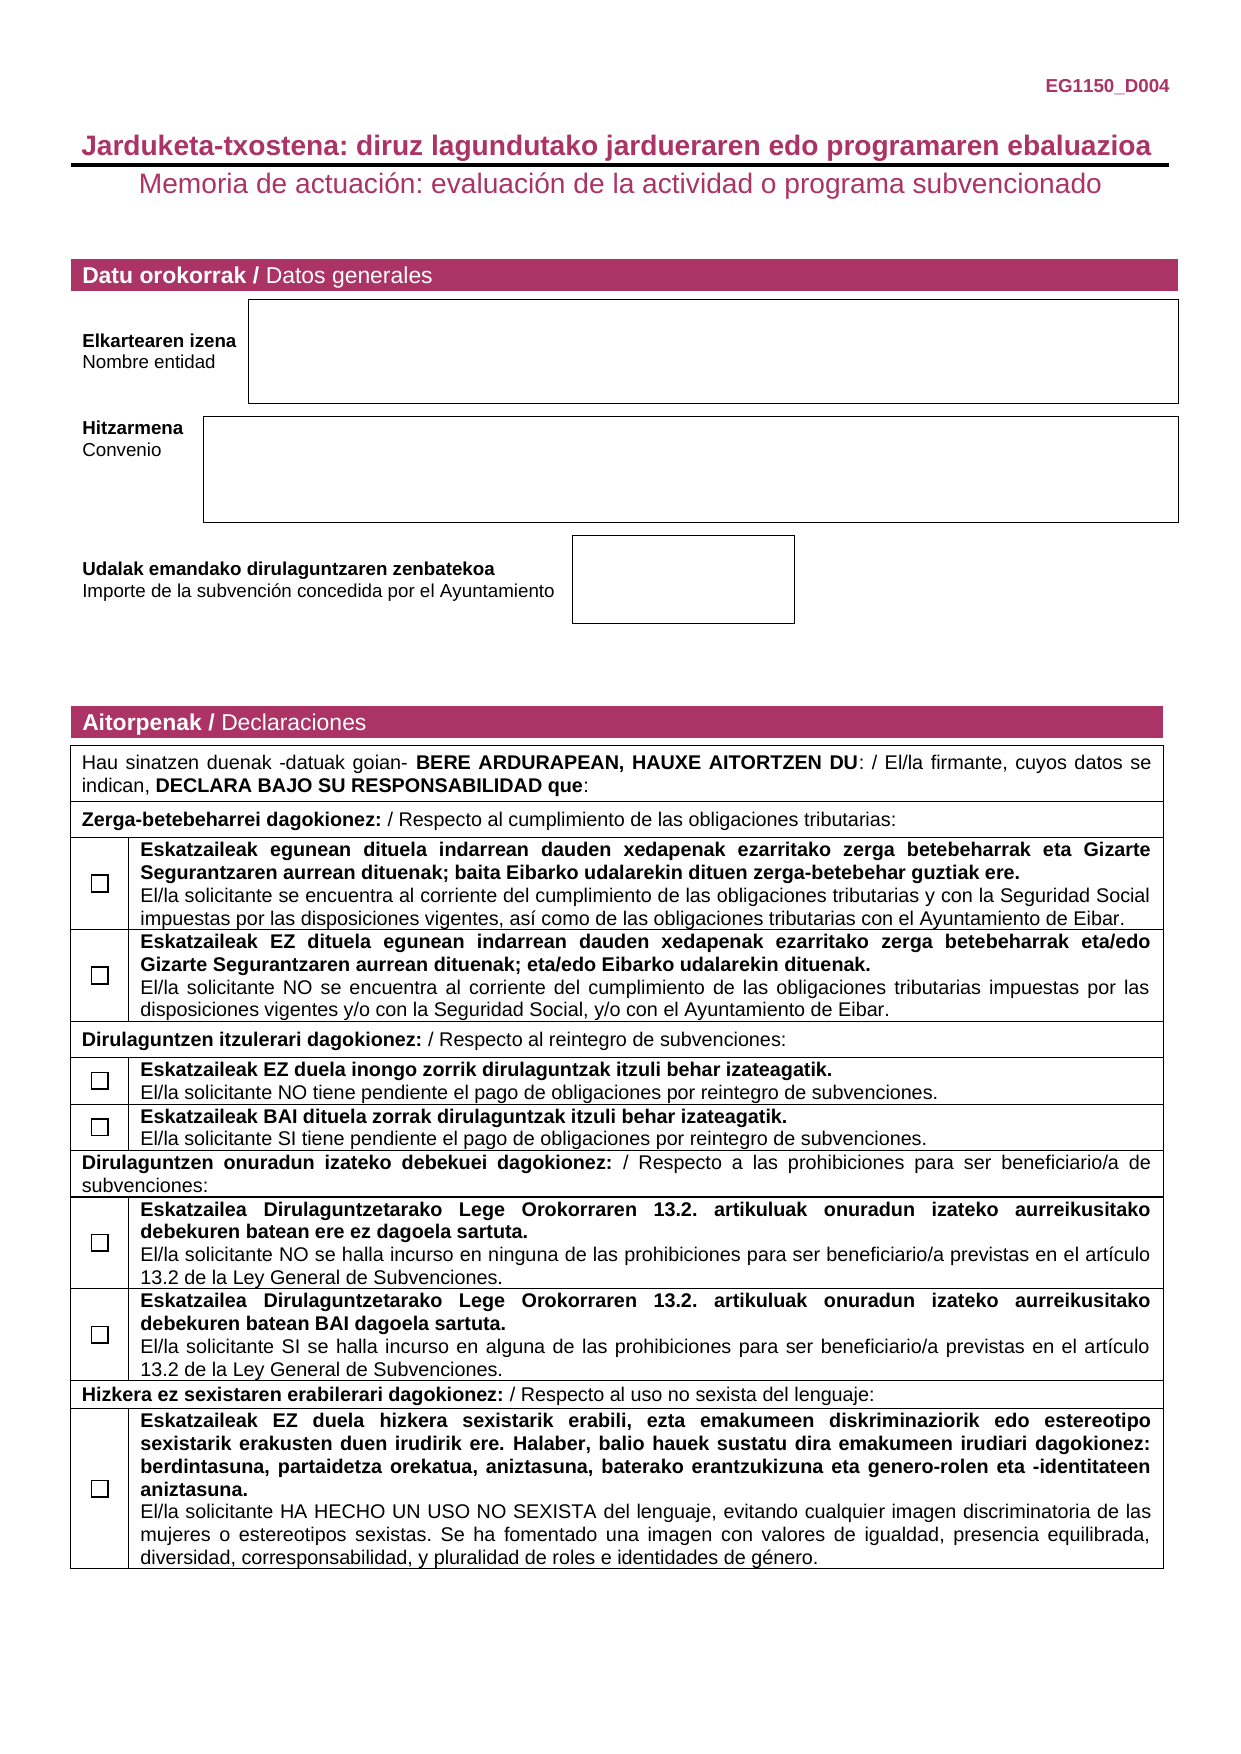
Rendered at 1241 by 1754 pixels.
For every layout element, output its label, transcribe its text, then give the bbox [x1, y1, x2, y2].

table_header Hitzarmena Convenio [71, 416, 203, 522]
table_header Elkartearen izena Nombre entidad [71, 299, 248, 403]
table_cell Eskatzaileak EZ dituela egunean indarrean dauden xedapenak ezarritako zerga betebeharrak eta/edo Gizarte Segurantzaren aurrean dituenak; eta/edo Eibarko udalarekin dituenak. El/la solicitante NO se encuentra al corriente del cumplimiento de las obligaciones tributarias impuestas por las disposiciones vigentes y/o con la Seguridad Social, y/o con el Ayuntamiento de Eibar. [129, 930, 1163, 1021]
table_cell Eskatzaileak EZ duela inongo zorrik dirulaguntzak itzuli behar izateagatik. El/la solicitante NO tiene pendiente el pago de obligaciones por reintegro de subvenciones. [129, 1058, 1163, 1103]
table_cell [71, 930, 128, 1021]
table_cell [71, 1058, 128, 1103]
table_cell [71, 1105, 128, 1150]
table_cell Eskatzaileak EZ duela hizkera sexistarik erabili, ezta emakumeen diskriminaziorik edo estereotipo sexistarik erakusten duen irudirik ere. Halaber, balio hauek sustatu dira emakumeen irudiari dagokionez: berdintasuna, partaidetza orekatua, aniztasuna, baterako erantzukizuna eta genero-rolen eta -identitateen aniztasuna. El/la solicitante HA HECHO UN USO NO SEXISTA del lenguaje, evitando cualquier imagen discriminatoria de las mujeres o estereotipos sexistas. Se ha fomentado una imagen con valores de igualdad, presencia equilibrada, diversidad, corresponsabilidad, y pluralidad de roles e identidades de género. [129, 1409, 1163, 1568]
table_header [573, 536, 794, 623]
table_header [204, 417, 1178, 522]
table_cell Dirulaguntzen itzulerari dagokionez: / Respecto al reintegro de subvenciones: [71, 1022, 1163, 1057]
table_cell [71, 1409, 128, 1568]
text Memoria de actuación: evaluación de la actividad o programa subvencionado [71, 167, 1169, 199]
text Jarduketa-txostena: diruz lagundutako jardueraren edo programaren ebaluazioa [71, 129, 1169, 163]
table_cell Eskatzailea Dirulaguntzetarako Lege Orokorraren 13.2. artikuluak onuradun izateko aurreikusitako debekuren batean ere ez dagoela sartuta. El/la solicitante NO se halla incurso en ninguna de las prohibiciones para ser beneficiario/a previstas en el artículo 13.2 de la Ley General de Subvenciones. [129, 1198, 1163, 1288]
table_header Udalak emandako dirulaguntzaren zenbatekoa Importe de la subvención concedida por el Ayuntamiento [71, 535, 572, 623]
table_header Datu orokorrak / Datos generales [71, 259, 1178, 291]
table_cell Eskatzaileak BAI dituela zorrak dirulaguntzak itzuli behar izateagatik. El/la solicitante SI tiene pendiente el pago de obligaciones por reintegro de subvenciones. [129, 1105, 1163, 1150]
table_cell [71, 1198, 128, 1288]
table_cell Eskatzaileak egunean dituela indarrean dauden xedapenak ezarritako zerga betebeharrak eta Gizarte Segurantzaren aurrean dituenak; baita Eibarko udalarekin dituen zerga-betebehar guztiak ere. El/la solicitante se encuentra al corriente del cumplimiento de las obligaciones tributarias y con la Seguridad Social impuestas por las disposiciones vigentes, así como de las obligaciones tributarias con el Ayuntamiento de Eibar. [129, 838, 1163, 929]
table_cell [71, 838, 128, 929]
table_cell [71, 1289, 128, 1380]
table_header [249, 300, 1178, 403]
table_header Aitorpenak / Declaraciones [71, 706, 1163, 738]
table_cell Zerga-betebeharrei dagokionez: / Respecto al cumplimiento de las obligaciones tributarias: [71, 802, 1163, 837]
table_header Hau sinatzen duenak -datuak goian- BERE ARDURAPEAN, HAUXE AITORTZEN DU: / El/la firmante, cuyos datos se indican, DECLARA BAJO SU RESPONSABILIDAD que: [71, 746, 1163, 801]
table_cell Hizkera ez sexistaren erabilerari dagokionez: / Respecto al uso no sexista del lenguaje: [71, 1381, 1163, 1408]
table_cell Dirulaguntzen onuradun izateko debekuei dagokionez: / Respecto a las prohibiciones para ser beneficiario/a de subvenciones: [71, 1151, 1163, 1196]
table_cell Eskatzailea Dirulaguntzetarako Lege Orokorraren 13.2. artikuluak onuradun izateko aurreikusitako debekuren batean BAI dagoela sartuta. El/la solicitante SI se halla incurso en alguna de las prohibiciones para ser beneficiario/a previstas en el artículo 13.2 de la Ley General de Subvenciones. [129, 1289, 1163, 1380]
